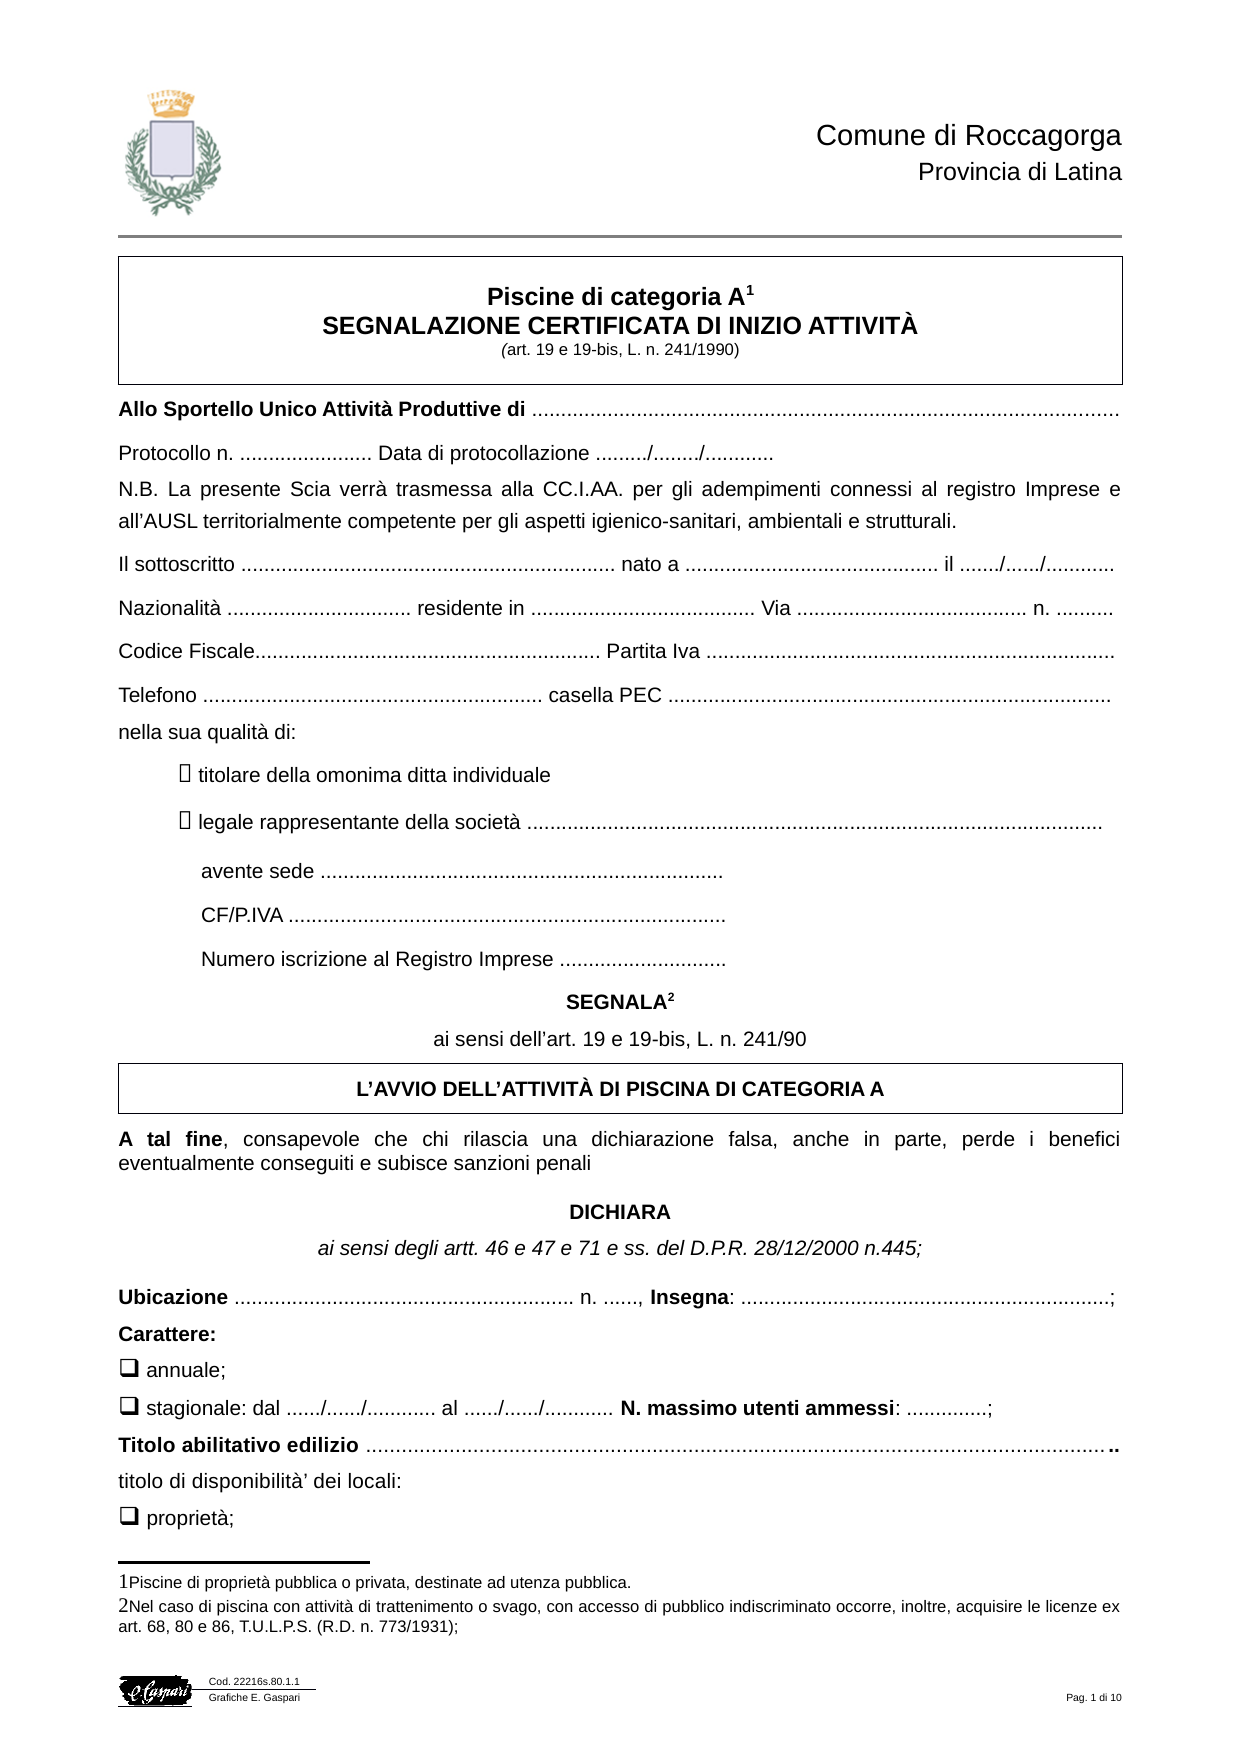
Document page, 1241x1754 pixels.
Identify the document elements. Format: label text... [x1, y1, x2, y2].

text Codice Fiscale............................................................ Partita Iva ....................................................................... [118, 639, 1122, 663]
text Allo Sportello Unico Attività Produttive di [118, 397, 1122, 421]
picture [118, 1674, 192, 1706]
text  stagionale: dal ....../....../............ al ....../....../............ N. massimo utenti ammessi: ..............; [118, 1395, 1122, 1420]
text A tal fine, consapevole che chi rilascia una dichiarazione falsa, anche in parte, perde i benefici eventualmente conseguiti e subisce sanzioni penali [118, 1127, 1122, 1174]
text titolo di disponibilità’ dei locali: [118, 1469, 1122, 1493]
text avente sede ...................................................................... [201, 859, 1122, 883]
table_header Piscine di categoria A SEGNALAZIONE CERTIFICATA DI INIZIO ATTIVITÀ (art. 19 e 19-bis, L. n. 241/1990) [119, 257, 1122, 384]
text nella sua qualità di: [118, 719, 1122, 743]
text DICHIARA [118, 1199, 1122, 1223]
text CF/P.IVA ............................................................................ [201, 903, 1122, 927]
text Provincia di Latina [118, 157, 1122, 185]
picture [122, 185, 224, 219]
text  legale rappresentante della società .................................................................................................... [177, 802, 1122, 837]
text Protocollo n. ....................... Data di protocollazione ........./......../............ [118, 441, 1122, 465]
text Nel caso di piscina con attività di trattenimento o svago, con accesso di pubblico indiscriminato occorre, inoltre, acquisire le licenze ex art. 68, 80 e 86, T.U.L.P.S. (R.D. n. 773/1931); [118, 1593, 1122, 1636]
text Titolo abilitativo edilizio .............................................................................................................................. [118, 1433, 1122, 1457]
text  proprietà; [118, 1506, 1122, 1531]
text Comune di Roccagorga [118, 118, 1122, 152]
text Numero iscrizione al Registro Imprese ............................. [201, 947, 1122, 971]
text  titolare della omonima ditta individuale [177, 756, 1122, 790]
text Carattere: [118, 1321, 1122, 1345]
text Nazionalità ................................ residente in ....................................... Via ........................................ n. .......... [118, 596, 1122, 620]
text ai sensi dell’art. 19 e 19-bis, L. n. 241/90 [118, 1027, 1122, 1051]
text ai sensi degli artt. 46 e 47 e 71 e ss. del D.P.R. 28/12/2000 n.445; [118, 1236, 1122, 1260]
text Telefono ........................................................... casella PEC ............................................................................. [118, 683, 1122, 707]
text Il sottoscritto ................................................................. nato a ............................................ il ......./....../............ [118, 552, 1122, 576]
picture [122, 87, 224, 118]
text  annuale; [118, 1358, 1122, 1383]
text Ubicazione ........................................................... n. ......, Insegna: ................................................................; [118, 1285, 1122, 1309]
picture [122, 152, 224, 157]
text N.B. La presente Scia verrà trasmessa alla CC.I.AA. per gli adempimenti connessi al registro Imprese e all’AUSL territorialmente competente per gli aspetti igienico-sanitari, ambientali e strutturali. [118, 477, 1122, 532]
text SEGNALA [118, 990, 1122, 1014]
table_header L’AVVIO DELL’ATTIVITÀ DI PISCINA DI CATEGORIA A [119, 1064, 1122, 1113]
